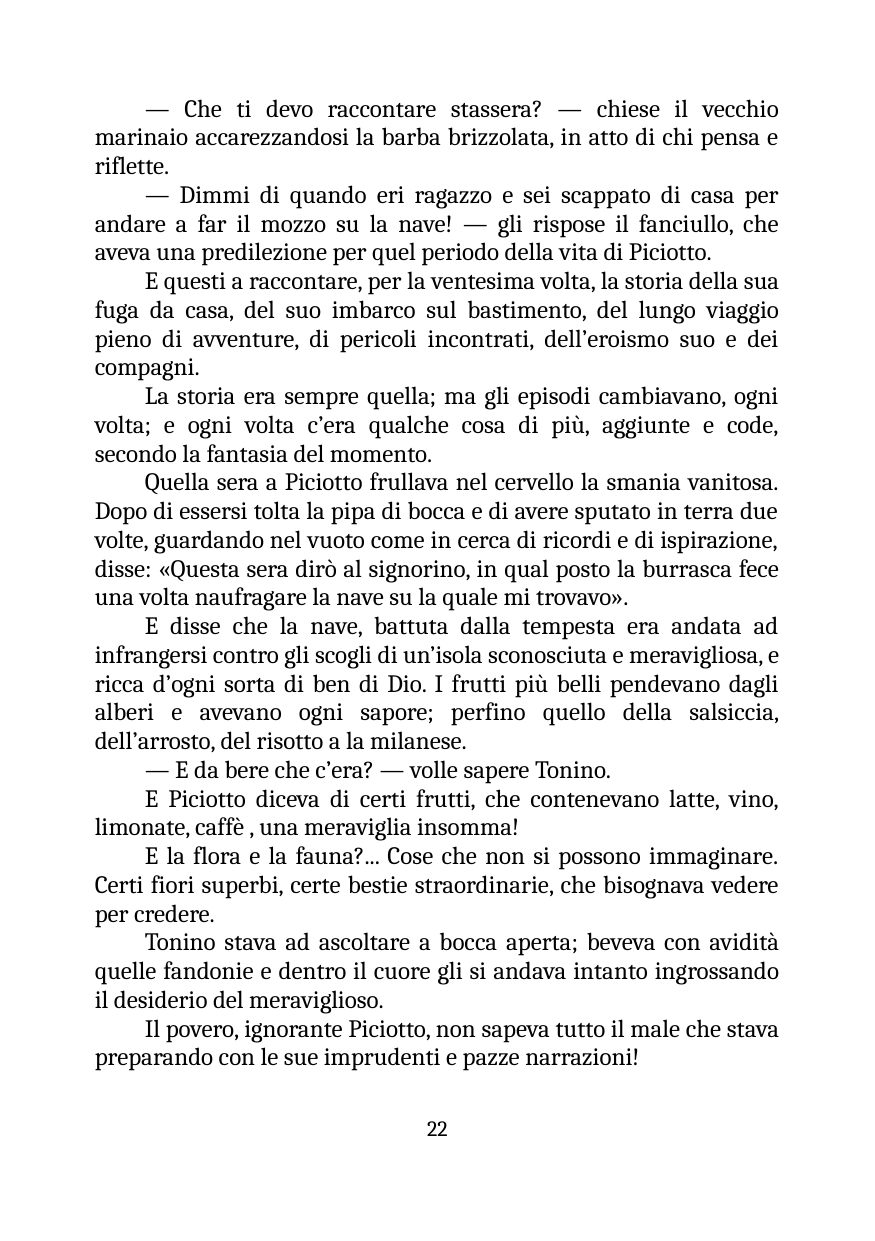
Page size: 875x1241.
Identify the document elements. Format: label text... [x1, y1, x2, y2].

text E Piciotto diceva di certi frutti, che contenevano latte, vino, limonate, caffè , una meraviglia insomma! [94, 784, 779, 842]
text E disse che la nave, battuta dalla tempesta era andata ad infrangersi contro gli scogli di un’isola sconosciuta e meravigliosa, e ricca d’ogni sorta di ben di Dio. I frutti più belli pendevano dagli alberi e avevano ogni sapore; perfino quello della salsiccia, dell’arrosto, del risotto a la milanese. [94, 612, 779, 756]
text E la flora e la fauna?... Cose che non si possono immaginare. Certi fiori superbi, certe bestie straordinarie, che bisognava vedere per credere. [94, 842, 779, 928]
text Quella sera a Piciotto frullava nel cervello la smania vanitosa. Dopo di essersi tolta la pipa di bocca e di avere sputato in terra due volte, guardando nel vuoto come in cerca di ricordi e di ispirazione, disse: «Questa sera dirò al signorino, in qual posto la burrasca fece una volta naufragare la nave su la quale mi trovavo». [94, 468, 779, 612]
text — E da bere che c’era? — volle sapere Tonino. [94, 756, 779, 784]
text E questi a raccontare, per la ventesima volta, la storia della sua fuga da casa, del suo imbarco sul bastimento, del lungo viaggio pieno di avventure, di pericoli incontrati, dell’eroismo suo e dei compagni. [94, 267, 779, 382]
text — Che ti devo raccontare stassera? — chiese il vecchio marinaio accarezzandosi la barba brizzolata, in atto di chi pensa e riflette. [94, 94, 779, 181]
text Tonino stava ad ascoltare a bocca aperta; beveva con avidità quelle fandonie e dentro il cuore gli si andava intanto ingrossando il desiderio del meraviglioso. [94, 928, 779, 1014]
text La storia era sempre quella; ma gli episodi cambiavano, ogni volta; e ogni volta c’era qualche cosa di più, aggiunte e code, secondo la fantasia del momento. [94, 382, 779, 468]
text — Dimmi di quando eri ragazzo e sei scappato di casa per andare a far il mozzo su la nave! — gli rispose il fanciullo, che aveva una predilezione per quel periodo della vita di Piciotto. [94, 181, 779, 267]
text Il povero, ignorante Piciotto, non sapeva tutto il male che stava preparando con le sue imprudenti e pazze narrazioni! [94, 1014, 779, 1072]
